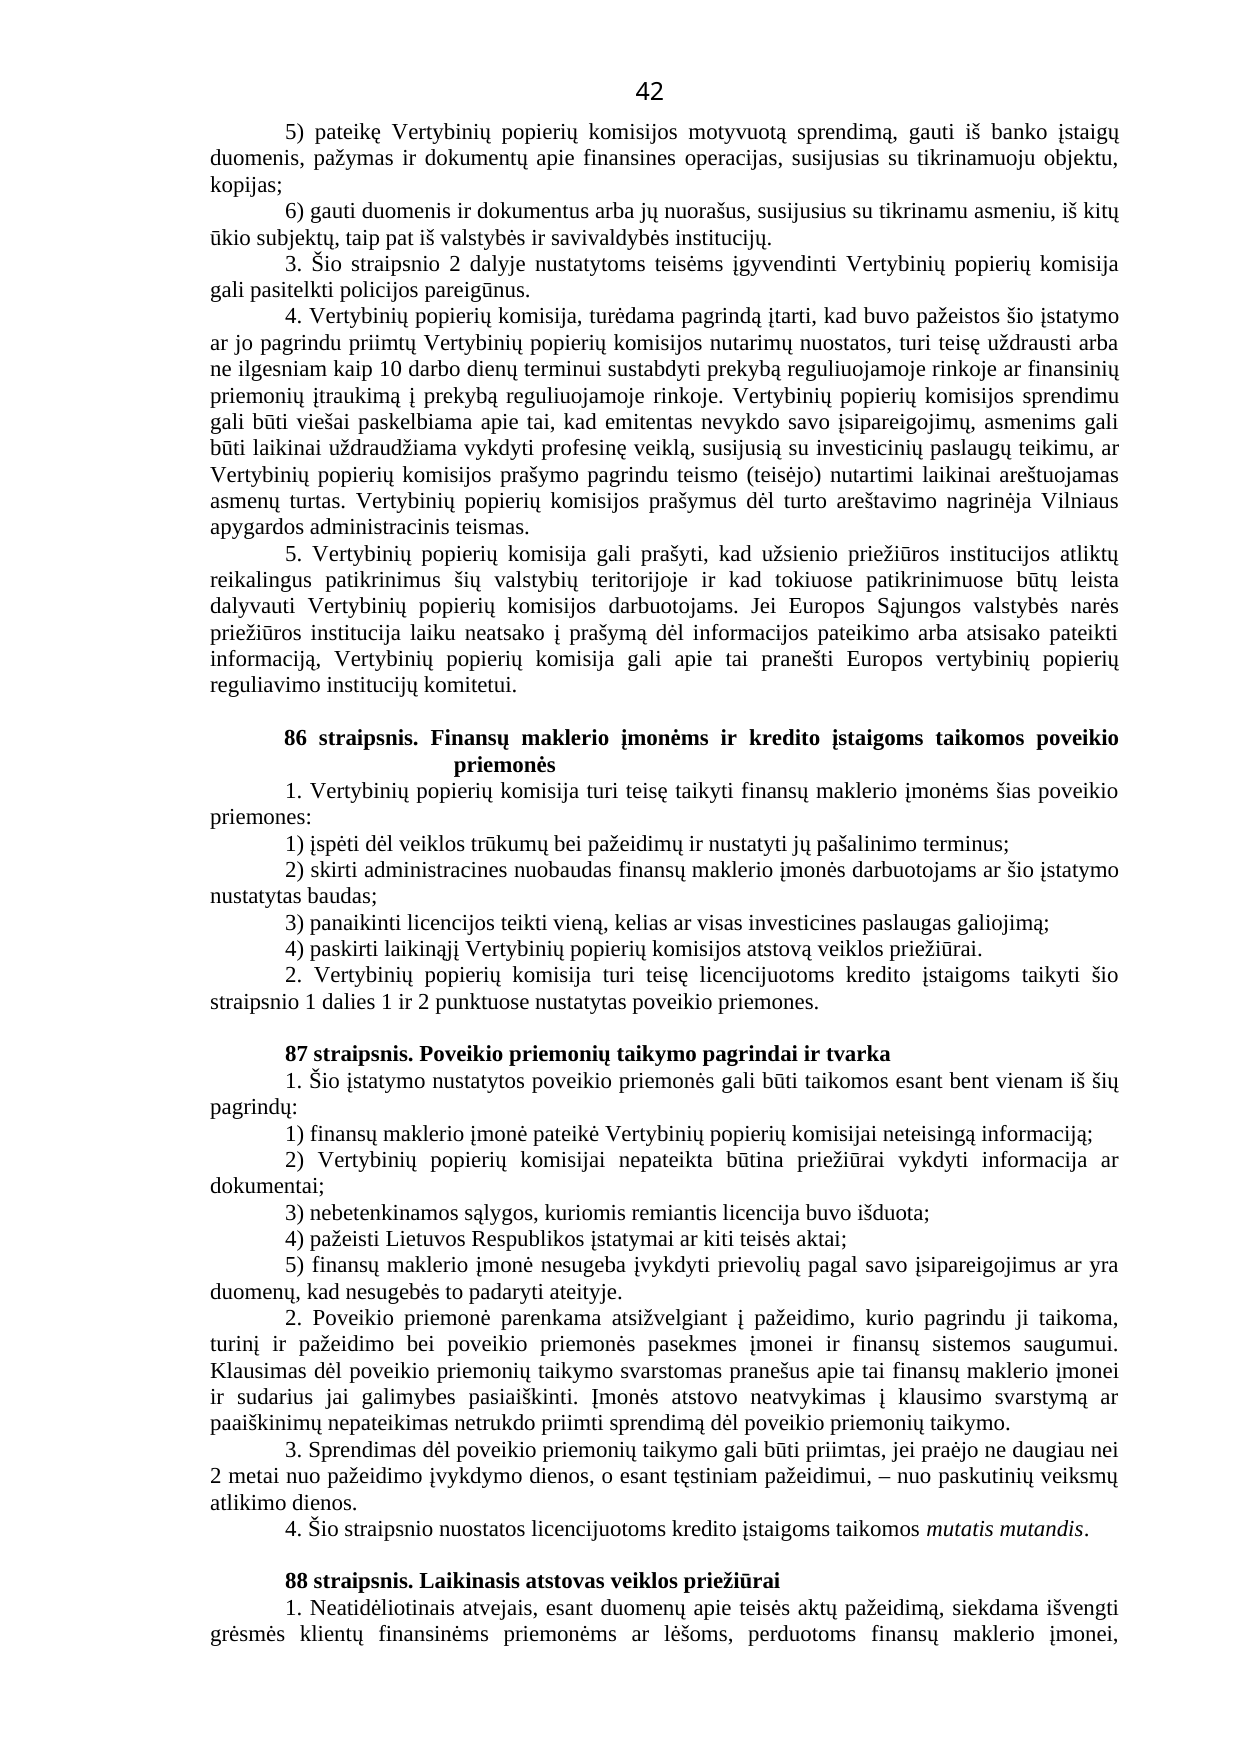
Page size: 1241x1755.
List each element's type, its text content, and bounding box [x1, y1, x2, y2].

text 4) paskirti laikinąjį Vertybinių popierių komisijos atstovą veiklos priežiūrai. [210, 935, 1120, 961]
text 4. Šio straipsnio nuostatos licencijuotoms kredito įstaigoms taikomos mutatis mutandis. [210, 1515, 1120, 1541]
text 88 straipsnis. Laikinasis atstovas veiklos priežiūrai [210, 1568, 1120, 1594]
text 2. Poveikio priemonė parenkama atsižvelgiant į pažeidimo, kurio pagrindu ji taikoma, turinį ir pažeidimo bei poveikio priemonės pasekmes įmonei ir finansų sistemos saugumui. Klausimas dėl poveikio priemonių taikymo svarstomas pranešus apie tai finansų maklerio įmonei ir sudarius jai galimybes pasiaiškinti. Įmonės atstovo neatvykimas į klausimo svarstymą ar paaiškinimų nepateikimas netrukdo priimti sprendimą dėl poveikio priemonių taikymo. [210, 1304, 1120, 1436]
text 2) Vertybinių popierių komisijai nepateikta būtina priežiūrai vykdyti informacija ar dokumentai; [210, 1146, 1120, 1199]
text 5. Vertybinių popierių komisija gali prašyti, kad užsienio priežiūros institucijos atliktų reikalingus patikrinimus šių valstybių teritorijoje ir kad tokiuose patikrinimuose būtų leista dalyvauti Vertybinių popierių komisijos darbuotojams. Jei Europos Sąjungos valstybės narės priežiūros institucija laiku neatsako į prašymą dėl informacijos pateikimo arba atsisako pateikti informaciją, Vertybinių popierių komisija gali apie tai pranešti Europos vertybinių popierių reguliavimo institucijų komitetui. [210, 540, 1120, 698]
text 87 straipsnis. Poveikio priemonių taikymo pagrindai ir tvarka [210, 1041, 1120, 1067]
text 3) nebetenkinamos sąlygos, kuriomis remiantis licencija buvo išduota; [210, 1199, 1120, 1225]
text 86 straipsnis. Finansų maklerio įmonėms ir kredito įstaigoms taikomos poveikio priemonės [284, 724, 1120, 777]
text 5) finansų maklerio įmonė nesugeba įvykdyti prievolių pagal savo įsipareigojimus ar yra duomenų, kad nesugebės to padaryti ateityje. [210, 1251, 1120, 1304]
text 4) pažeisti Lietuvos Respublikos įstatymai ar kiti teisės aktai; [210, 1225, 1120, 1251]
text 2) skirti administracines nuobaudas finansų maklerio įmonės darbuotojams ar šio įstatymo nustatytas baudas; [210, 856, 1120, 909]
text 1. Vertybinių popierių komisija turi teisę taikyti finansų maklerio įmonėms šias poveikio priemones: [210, 777, 1120, 830]
text 3. Sprendimas dėl poveikio priemonių taikymo gali būti priimtas, jei praėjo ne daugiau nei 2 metai nuo pažeidimo įvykdymo dienos, o esant tęstiniam pažeidimui, – nuo paskutinių veiksmų atlikimo dienos. [210, 1436, 1120, 1515]
text 5) pateikę Vertybinių popierių komisijos motyvuotą sprendimą, gauti iš banko įstaigų duomenis, pažymas ir dokumentų apie finansines operacijas, susijusias su tikrinamuoju objektu, kopijas; [210, 118, 1120, 197]
text 1) įspėti dėl veiklos trūkumų bei pažeidimų ir nustatyti jų pašalinimo terminus; [210, 830, 1120, 856]
text 3. Šio straipsnio 2 dalyje nustatytoms teisėms įgyvendinti Vertybinių popierių komisija gali pasitelkti policijos pareigūnus. [210, 250, 1120, 303]
text 3) panaikinti licencijos teikti vieną, kelias ar visas investicines paslaugas galiojimą; [210, 909, 1120, 935]
text 4. Vertybinių popierių komisija, turėdama pagrindą įtarti, kad buvo pažeistos šio įstatymo ar jo pagrindu priimtų Vertybinių popierių komisijos nutarimų nuostatos, turi teisę uždrausti arba ne ilgesniam kaip 10 darbo dienų terminui sustabdyti prekybą reguliuojamoje rinkoje ar finansinių priemonių įtraukimą į prekybą reguliuojamoje rinkoje. Vertybinių popierių komisijos sprendimu gali būti viešai paskelbiama apie tai, kad emitentas nevykdo savo įsipareigojimų, asmenims gali būti laikinai uždraudžiama vykdyti profesinę veiklą, susijusią su investicinių paslaugų teikimu, ar Vertybinių popierių komisijos prašymo pagrindu teismo (teisėjo) nutartimi laikinai areštuojamas asmenų turtas. Vertybinių popierių komisijos prašymus dėl turto areštavimo nagrinėja Vilniaus apygardos administracinis teismas. [210, 303, 1120, 540]
text 2. Vertybinių popierių komisija turi teisę licencijuotoms kredito įstaigoms taikyti šio straipsnio 1 dalies 1 ir 2 punktuose nustatytas poveikio priemones. [210, 961, 1120, 1014]
text 1. Neatidėliotinais atvejais, esant duomenų apie teisės aktų pažeidimą, siekdama išvengti grėsmės klientų finansinėms priemonėms ar lėšoms, perduotoms finansų maklerio įmonei, [210, 1594, 1120, 1647]
text 1) finansų maklerio įmonė pateikė Vertybinių popierių komisijai neteisingą informaciją; [210, 1119, 1120, 1146]
text 1. Šio įstatymo nustatytos poveikio priemonės gali būti taikomos esant bent vienam iš šių pagrindų: [210, 1067, 1120, 1119]
text 6) gauti duomenis ir dokumentus arba jų nuorašus, susijusius su tikrinamu asmeniu, iš kitų ūkio subjektų, taip pat iš valstybės ir savivaldybės institucijų. [210, 197, 1120, 250]
